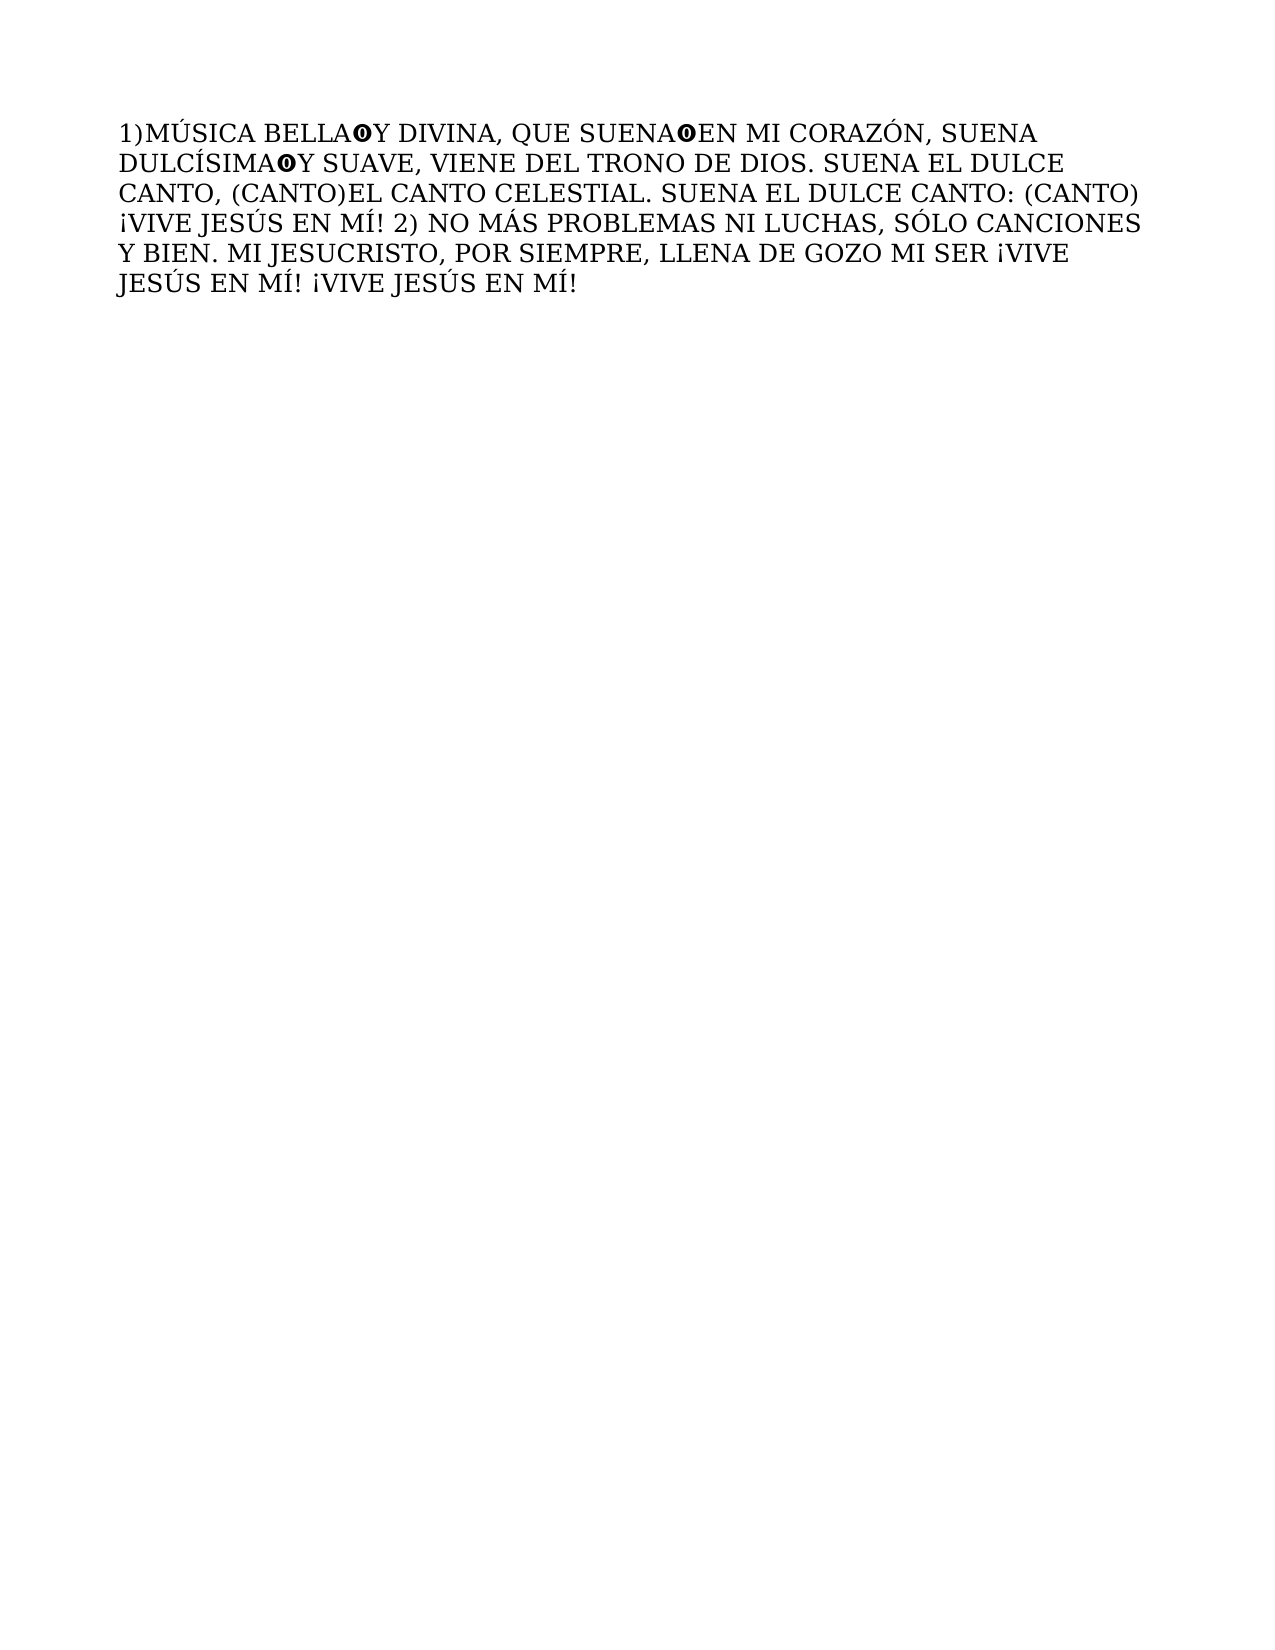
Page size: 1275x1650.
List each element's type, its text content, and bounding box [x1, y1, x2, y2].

text 1)MÚSICA BELLAY DIVINA, QUE SUENAEN MI CORAZÓN, SUENA DULCÍSIMAY SUAVE, VIENE DEL TRONO DE DIOS. SUENA EL DULCE CANTO, (CANTO)EL CANTO CELESTIAL. SUENA EL DULCE CANTO: (CANTO) ¡VIVE JESÚS EN MÍ! 2) NO MÁS PROBLEMAS NI LUCHAS, SÓLO CANCIONES Y BIEN. MI JESUCRISTO, POR SIEMPRE, LLENA DE GOZO MI SER ¡VIVE JESÚS EN MÍ! ¡VIVE JESÚS EN MÍ! [118, 118, 1157, 298]
